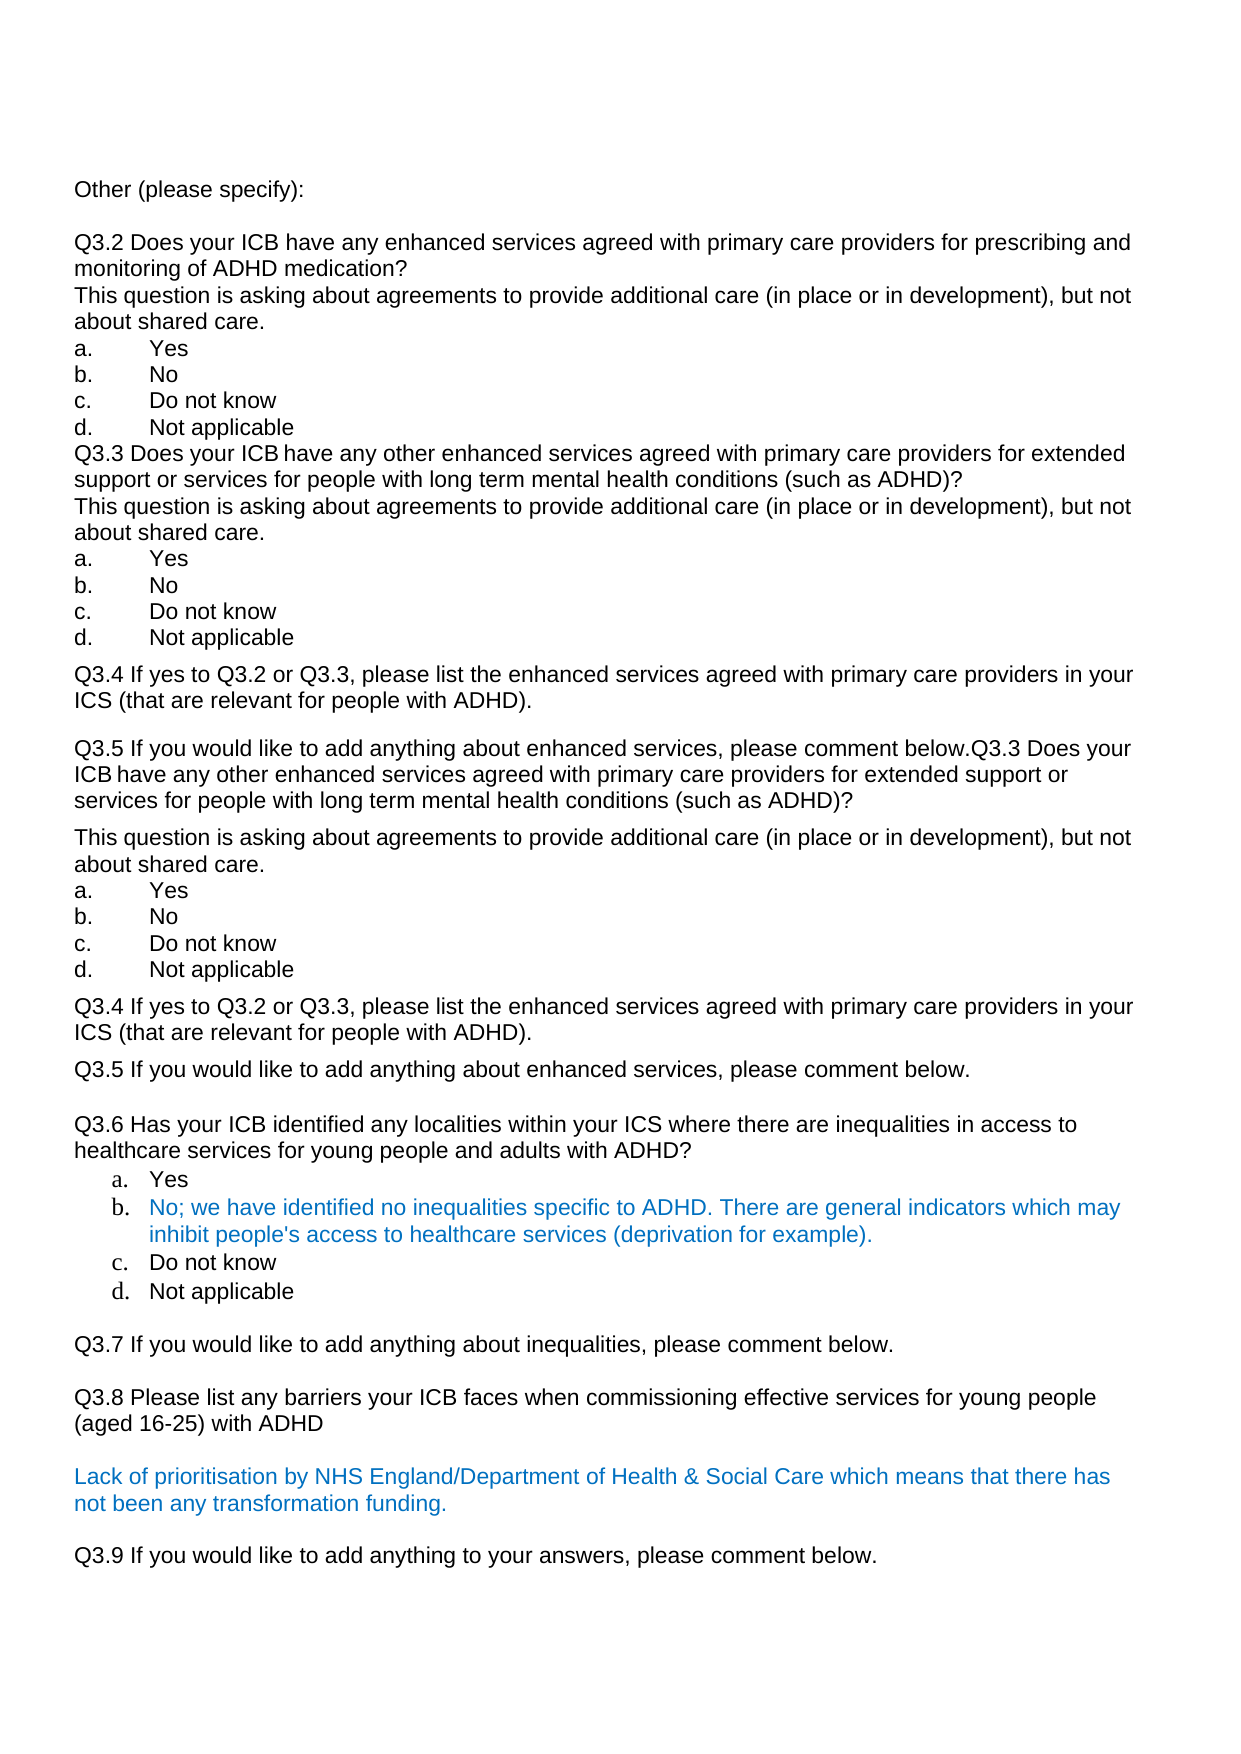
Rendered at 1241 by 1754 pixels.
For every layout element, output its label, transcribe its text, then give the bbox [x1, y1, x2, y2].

text Q3.4 If yes to Q3.2 or Q3.3, please list the enhanced services agreed with primary care providers in your ICS (that are relevant for people with ADHD). [74, 661, 1137, 714]
list No; we have identified no inequalities specific to ADHD. There are general indicators which may inhibit people's access to healthcare services (deprivation for example). [111, 1192, 1137, 1247]
text b. No [74, 572, 1137, 598]
list Yes [111, 1164, 1137, 1192]
text Q3.5 If you would like to add anything about enhanced services, please comment below.Q3.3 Does your ICB have any other enhanced services agreed with primary care providers for extended support or services for people with long term mental health conditions (such as ADHD)? [74, 735, 1137, 814]
text This question is asking about agreements to provide additional care (in place or in development), but not about shared care. [74, 493, 1137, 545]
text c. Do not know [74, 598, 1137, 624]
text d. Not applicable [74, 413, 1137, 440]
text Q3.4 If yes to Q3.2 or Q3.3, please list the enhanced services agreed with primary care providers in your ICS (that are relevant for people with ADHD). [74, 993, 1137, 1045]
text a. Yes [74, 545, 1137, 572]
list Do not know [111, 1247, 1137, 1276]
text d. Not applicable [74, 624, 1137, 651]
text a. Yes [74, 877, 1137, 903]
text Q3.8 Please list any barriers your ICB faces when commissioning effective services for young people (aged 16-25) with ADHD [74, 1384, 1137, 1437]
text b. No [74, 361, 1137, 387]
text Q3.9 If you would like to add anything to your answers, please comment below. [74, 1542, 1137, 1568]
text Q3.6 Has your ICB identified any localities within your ICS where there are inequalities in access to healthcare services for young people and adults with ADHD? [74, 1111, 1137, 1164]
text b. No [74, 903, 1137, 929]
text c. Do not know [74, 929, 1137, 956]
text Other (please specify): [74, 176, 1137, 203]
text Q3.3 Does your ICB have any other enhanced services agreed with primary care providers for extended support or services for people with long term mental health conditions (such as ADHD)? [74, 440, 1137, 493]
text a. Yes [74, 334, 1137, 361]
text This question is asking about agreements to provide additional care (in place or in development), but not about shared care. [74, 282, 1137, 334]
text Q3.7 If you would like to add anything about inequalities, please comment below. [74, 1331, 1137, 1358]
text c. Do not know [74, 387, 1137, 413]
text Lack of prioritisation by NHS England/Department of Health & Social Care which means that there has not been any transformation funding. [74, 1437, 1137, 1516]
text Q3.5 If you would like to add anything about enhanced services, please comment below. [74, 1056, 1137, 1082]
list Not applicable [111, 1276, 1137, 1305]
text This question is asking about agreements to provide additional care (in place or in development), but not about shared care. [74, 824, 1137, 877]
text d. Not applicable [74, 956, 1137, 982]
text Q3.2 Does your ICB have any enhanced services agreed with primary care providers for prescribing and monitoring of ADHD medication? [74, 229, 1137, 282]
